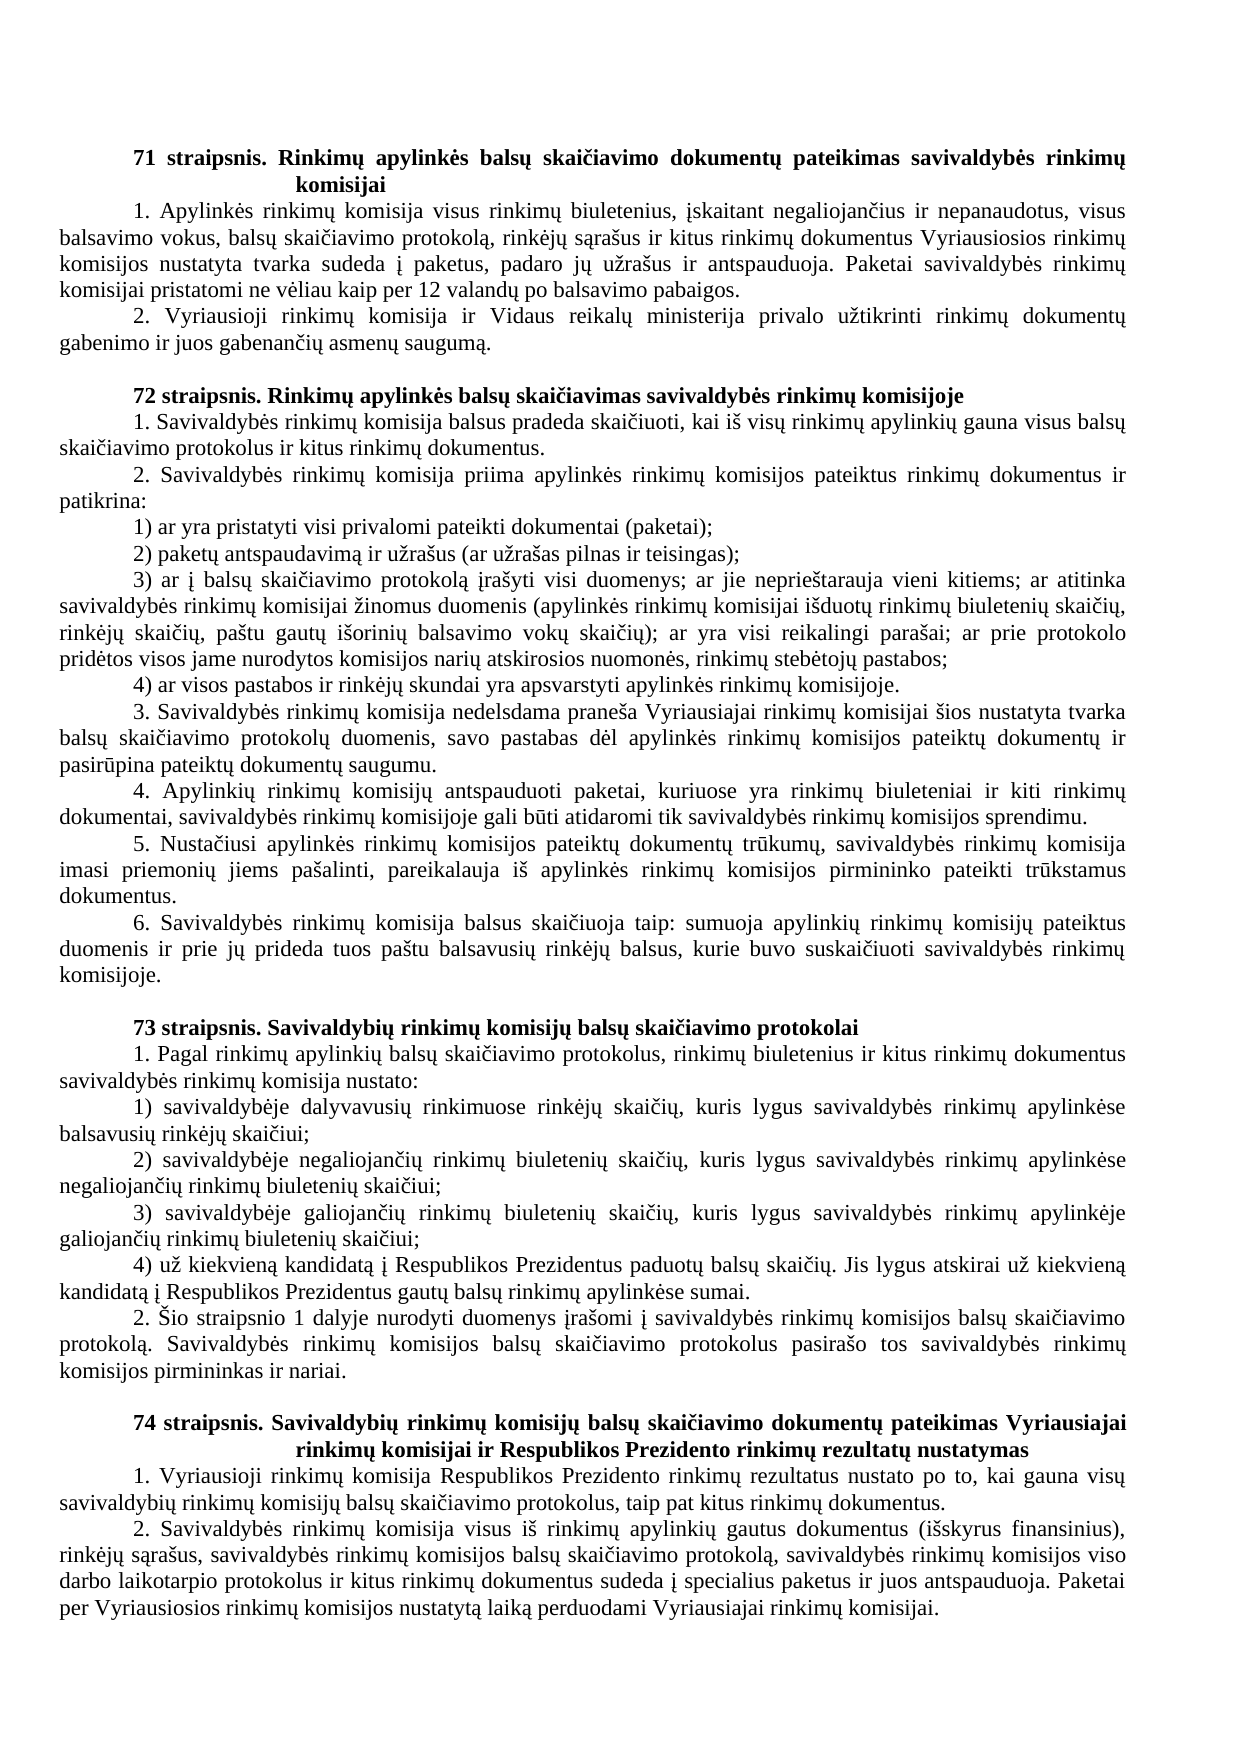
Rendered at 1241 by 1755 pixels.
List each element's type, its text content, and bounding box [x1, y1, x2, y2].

text 2. Savivaldybės rinkimų komisija priima apylinkės rinkimų komisijos pateiktus rinkimų dokumentus ir patikrina: [59, 461, 1127, 513]
text 3. Savivaldybės rinkimų komisija nedelsdama praneša Vyriausiajai rinkimų komisijai šios nustatyta tvarka balsų skaičiavimo protokolų duomenis, savo pastabas dėl apylinkės rinkimų komisijos pateiktų dokumentų ir pasirūpina pateiktų dokumentų saugumu. [59, 698, 1127, 777]
text 2. Šio straipsnio 1 dalyje nurodyti duomenys įrašomi į savivaldybės rinkimų komisijos balsų skaičiavimo protokolą. Savivaldybės rinkimų komisijos balsų skaičiavimo protokolus pasirašo tos savivaldybės rinkimų komisijos pirmininkas ir nariai. [59, 1304, 1127, 1383]
text 72 straipsnis. Rinkimų apylinkės balsų skaičiavimas savivaldybės rinkimų komisijoje [133, 382, 1127, 408]
text 4. Apylinkių rinkimų komisijų antspauduoti paketai, kuriuose yra rinkimų biuleteniai ir kiti rinkimų dokumentai, savivaldybės rinkimų komisijoje gali būti atidaromi tik savivaldybės rinkimų komisijos sprendimu. [59, 777, 1127, 830]
text 1. Pagal rinkimų apylinkių balsų skaičiavimo protokolus, rinkimų biuletenius ir kitus rinkimų dokumentus savivaldybės rinkimų komisija nustato: [59, 1041, 1127, 1093]
text 1. Vyriausioji rinkimų komisija Respublikos Prezidento rinkimų rezultatus nustato po to, kai gauna visų savivaldybių rinkimų komisijų balsų skaičiavimo protokolus, taip pat kitus rinkimų dokumentus. [59, 1462, 1127, 1515]
text 1) savivaldybėje dalyvavusių rinkimuose rinkėjų skaičių, kuris lygus savivaldybės rinkimų apylinkėse balsavusių rinkėjų skaičiui; [59, 1093, 1127, 1146]
text 4) už kiekvieną kandidatą į Respublikos Prezidentus paduotų balsų skaičių. Jis lygus atskirai už kiekvieną kandidatą į Respublikos Prezidentus gautų balsų rinkimų apylinkėse sumai. [59, 1251, 1127, 1304]
text 1) ar yra pristatyti visi privalomi pateikti dokumentai (paketai); [59, 513, 1127, 540]
text 2) savivaldybėje negaliojančių rinkimų biuletenių skaičių, kuris lygus savivaldybės rinkimų apylinkėse negaliojančių rinkimų biuletenių skaičiui; [59, 1146, 1127, 1199]
text 73 straipsnis. Savivaldybių rinkimų komisijų balsų skaičiavimo protokolai [59, 1014, 1127, 1041]
text 4) ar visos pastabos ir rinkėjų skundai yra apsvarstyti apylinkės rinkimų komisijoje. [59, 672, 1127, 698]
text 2. Vyriausioji rinkimų komisija ir Vidaus reikalų ministerija privalo užtikrinti rinkimų dokumentų gabenimo ir juos gabenančių asmenų saugumą. [59, 303, 1127, 355]
text 2) paketų antspaudavimą ir užrašus (ar užrašas pilnas ir teisingas); [59, 540, 1127, 566]
text 2. Savivaldybės rinkimų komisija visus iš rinkimų apylinkių gautus dokumentus (išskyrus finansinius), rinkėjų sąrašus, savivaldybės rinkimų komisijos balsų skaičiavimo protokolą, savivaldybės rinkimų komisijos viso darbo laikotarpio protokolus ir kitus rinkimų dokumentus sudeda į specialius paketus ir juos antspauduoja. Paketai per Vyriausiosios rinkimų komisijos nustatytą laiką perduodami Vyriausiajai rinkimų komisijai. [59, 1515, 1127, 1620]
text 1. Savivaldybės rinkimų komisija balsus pradeda skaičiuoti, kai iš visų rinkimų apylinkių gauna visus balsų skaičiavimo protokolus ir kitus rinkimų dokumentus. [59, 408, 1127, 461]
text 71 straipsnis. Rinkimų apylinkės balsų skaičiavimo dokumentų pateikimas savivaldybės rinkimų komisijai [133, 144, 1127, 197]
text 3) savivaldybėje galiojančių rinkimų biuletenių skaičių, kuris lygus savivaldybės rinkimų apylinkėje galiojančių rinkimų biuletenių skaičiui; [59, 1199, 1127, 1251]
text 3) ar į balsų skaičiavimo protokolą įrašyti visi duomenys; ar jie neprieštarauja vieni kitiems; ar atitinka savivaldybės rinkimų komisijai žinomus duomenis (apylinkės rinkimų komisijai išduotų rinkimų biuletenių skaičių, rinkėjų skaičių, paštu gautų išorinių balsavimo vokų skaičių); ar yra visi reikalingi parašai; ar prie protokolo pridėtos visos jame nurodytos komisijos narių atskirosios nuomonės, rinkimų stebėtojų pastabos; [59, 566, 1127, 672]
text 1. Apylinkės rinkimų komisija visus rinkimų biuletenius, įskaitant negaliojančius ir nepanaudotus, visus balsavimo vokus, balsų skaičiavimo protokolą, rinkėjų sąrašus ir kitus rinkimų dokumentus Vyriausiosios rinkimų komisijos nustatyta tvarka sudeda į paketus, padaro jų užrašus ir antspauduoja. Paketai savivaldybės rinkimų komisijai pristatomi ne vėliau kaip per 12 valandų po balsavimo pabaigos. [59, 197, 1127, 303]
text 6. Savivaldybės rinkimų komisija balsus skaičiuoja taip: sumuoja apylinkių rinkimų komisijų pateiktus duomenis ir prie jų prideda tuos paštu balsavusių rinkėjų balsus, kurie buvo suskaičiuoti savivaldybės rinkimų komisijoje. [59, 909, 1127, 988]
text 74 straipsnis. Savivaldybių rinkimų komisijų balsų skaičiavimo dokumentų pateikimas Vyriausiajai rinkimų komisijai ir Respublikos Prezidento rinkimų rezultatų nustatymas [133, 1409, 1127, 1462]
text 5. Nustačiusi apylinkės rinkimų komisijos pateiktų dokumentų trūkumų, savivaldybės rinkimų komisija imasi priemonių jiems pašalinti, pareikalauja iš apylinkės rinkimų komisijos pirmininko pateikti trūkstamus dokumentus. [59, 830, 1127, 909]
